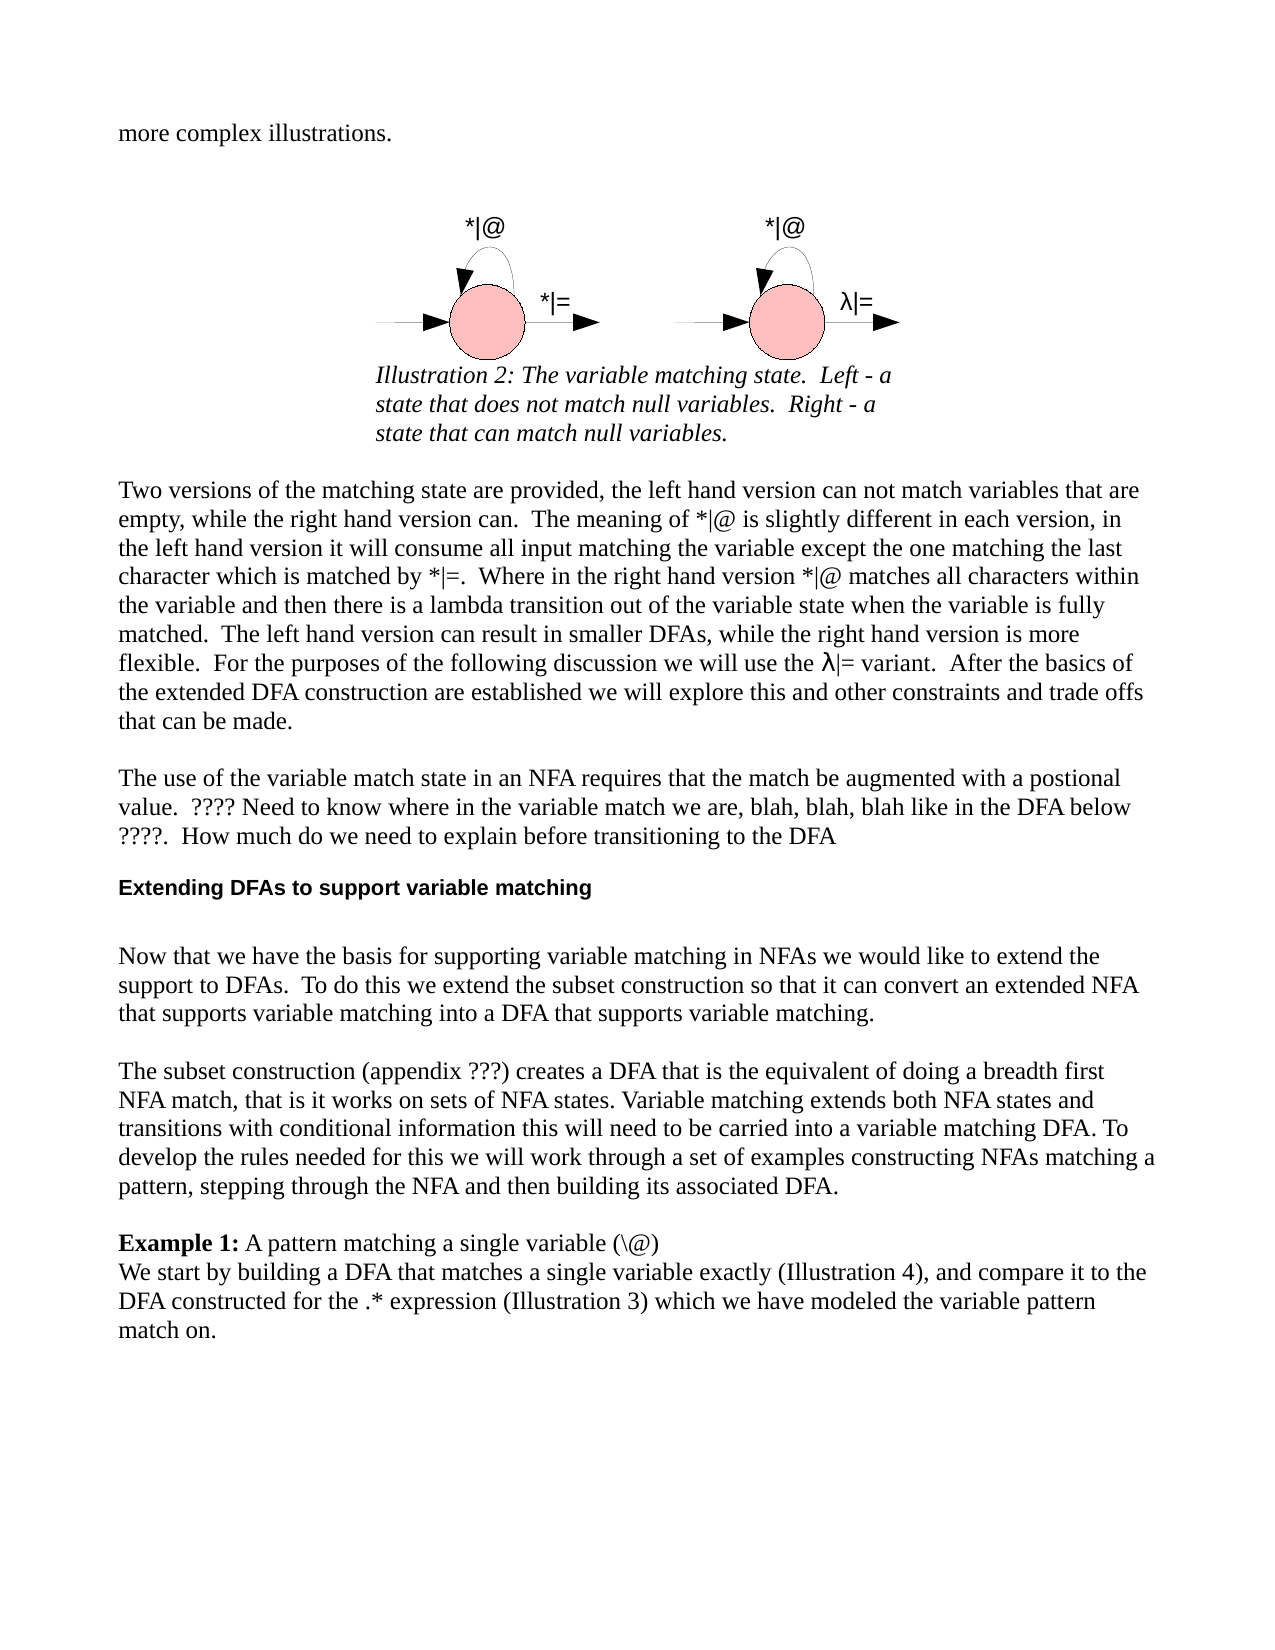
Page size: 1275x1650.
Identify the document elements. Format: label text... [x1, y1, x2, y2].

text Illustration 2: The variable matching state. Left - a state that does not match null variables. Right - a state that can match null variables. [375, 217, 900, 446]
text Example 1: A pattern matching a single variable (\@) [118, 1228, 1157, 1257]
subtitle Extending DFAs to support variable matching [118, 874, 1157, 900]
text The subset construction (appendix ???) creates a DFA that is the equivalent of doing a breadth first NFA match, that is it works on sets of NFA states. Variable matching extends both NFA states and transitions with conditional information this will need to be carried into a variable matching DFA. To develop the rules needed for this we will work through a set of examples constructing NFAs matching a pattern, stepping through the NFA and then building its associated DFA. [118, 1056, 1157, 1200]
text The use of the variable match state in an NFA requires that the match be augmented with a postional value. ???? Need to know where in the variable match we are, blah, blah, blah like in the DFA below [118, 763, 1157, 821]
text more complex illustrations. [118, 118, 1157, 147]
text We start by building a DFA that matches a single variable exactly (Illustration 4), and compare it to the DFA constructed for the .* expression (Illustration 3) which we have modeled the variable pattern match on. [118, 1257, 1157, 1343]
text ????. How much do we need to explain before transitioning to the DFA [118, 821, 1157, 849]
text Two versions of the matching state are provided, the left hand version can not match variables that are empty, while the right hand version can. The meaning of *|@ is slightly different in each version, in the left hand version it will consume all input matching the variable except the one matching the last character which is matched by *|=. Where in the right hand version *|@ matches all characters within the variable and then there is a lambda transition out of the variable state when the variable is fully matched. The left hand version can result in smaller DFAs, while the right hand version is more flexible. For the purposes of the following discussion we will use the λ|= variant. After the basics of the extended DFA construction are established we will explore this and other constraints and trade offs that can be made. [118, 475, 1157, 734]
text Now that we have the basis for supporting variable matching in NFAs we would like to extend the support to DFAs. To do this we extend the subset construction so that it can convert an extended NFA that supports variable matching into a DFA that supports variable matching. [118, 941, 1157, 1027]
